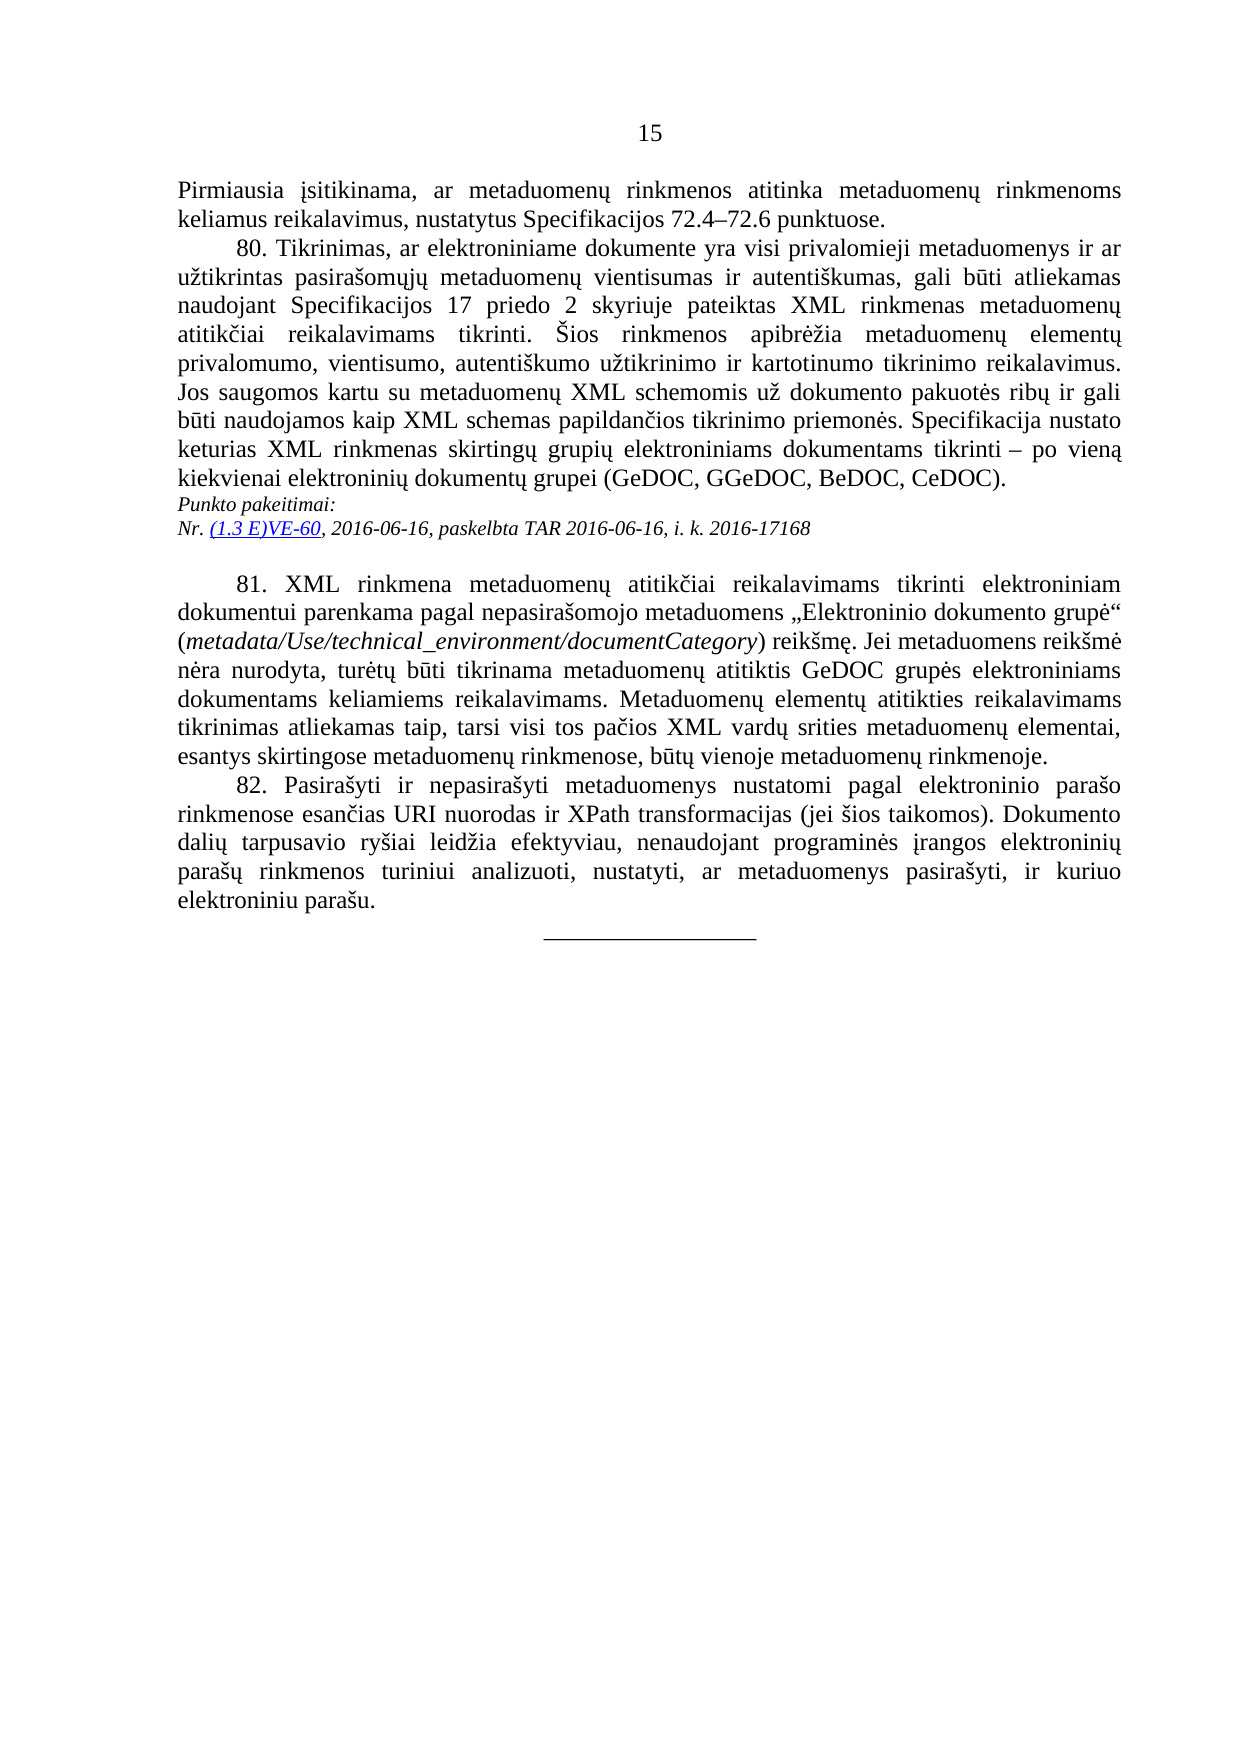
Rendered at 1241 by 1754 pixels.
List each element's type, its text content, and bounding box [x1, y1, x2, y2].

text 81. XML rinkmena metaduomenų atitikčiai reikalavimams tikrinti elektroniniam dokumentui parenkama pagal nepasirašomojo metaduomens „Elektroninio dokumento grupė“ (metadata/Use/technical_environment/documentCategory) reikšmę. Jei metaduomens reikšmė nėra nurodyta, turėtų būti tikrinama metaduomenų atitiktis GeDOC grupės elektroniniams dokumentams keliamiems reikalavimams. Metaduomenų elementų atitikties reikalavimams tikrinimas atliekamas taip, tarsi visi tos pačios XML vardų srities metaduomenų elementai, esantys skirtingose metaduomenų rinkmenose, būtų vienoje metaduomenų rinkmenoje. [177, 569, 1122, 770]
text 80. Tikrinimas, ar elektroniniame dokumente yra visi privalomieji metaduomenys ir ar užtikrintas pasirašomųjų metaduomenų vientisumas ir autentiškumas, gali būti atliekamas naudojant Specifikacijos 17 priedo 2 skyriuje pateiktas XML rinkmenas metaduomenų atitikčiai reikalavimams tikrinti. Šios rinkmenos apibrėžia metaduomenų elementų privalomumo, vientisumo, autentiškumo užtikrinimo ir kartotinumo tikrinimo reikalavimus. Jos saugomos kartu su metaduomenų XML schemomis už dokumento pakuotės ribų ir gali būti naudojamos kaip XML schemas papildančios tikrinimo priemonės. Specifikacija nustato keturias XML rinkmenas skirtingų grupių elektroniniams dokumentams tikrinti – po vieną kiekvienai elektroninių dokumentų grupei (GeDOC, GGeDOC, BeDOC, CeDOC). [177, 233, 1122, 492]
text Punkto pakeitimai: [177, 492, 1122, 516]
text 82. Pasirašyti ir nepasirašyti metaduomenys nustatomi pagal elektroninio parašo rinkmenose esančias URI nuorodas ir XPath transformacijas (jei šios taikomos). Dokumento dalių tarpusavio ryšiai leidžia efektyviau, nenaudojant programinės įrangos elektroninių parašų rinkmenos turiniui analizuoti, nustatyti, ar metaduomenys pasirašyti, ir kuriuo elektroniniu parašu. [177, 770, 1122, 914]
text Pirmiausia įsitikinama, ar metaduomenų rinkmenos atitinka metaduomenų rinkmenoms keliamus reikalavimus, nustatytus Specifikacijos 72.4–72.6 punktuose. [177, 176, 1122, 233]
text Nr. (1.3 E)VE-60, 2016-06-16, paskelbta TAR 2016-06-16, i. k. 2016-17168 [177, 516, 1122, 540]
text _________________ [177, 914, 1122, 942]
